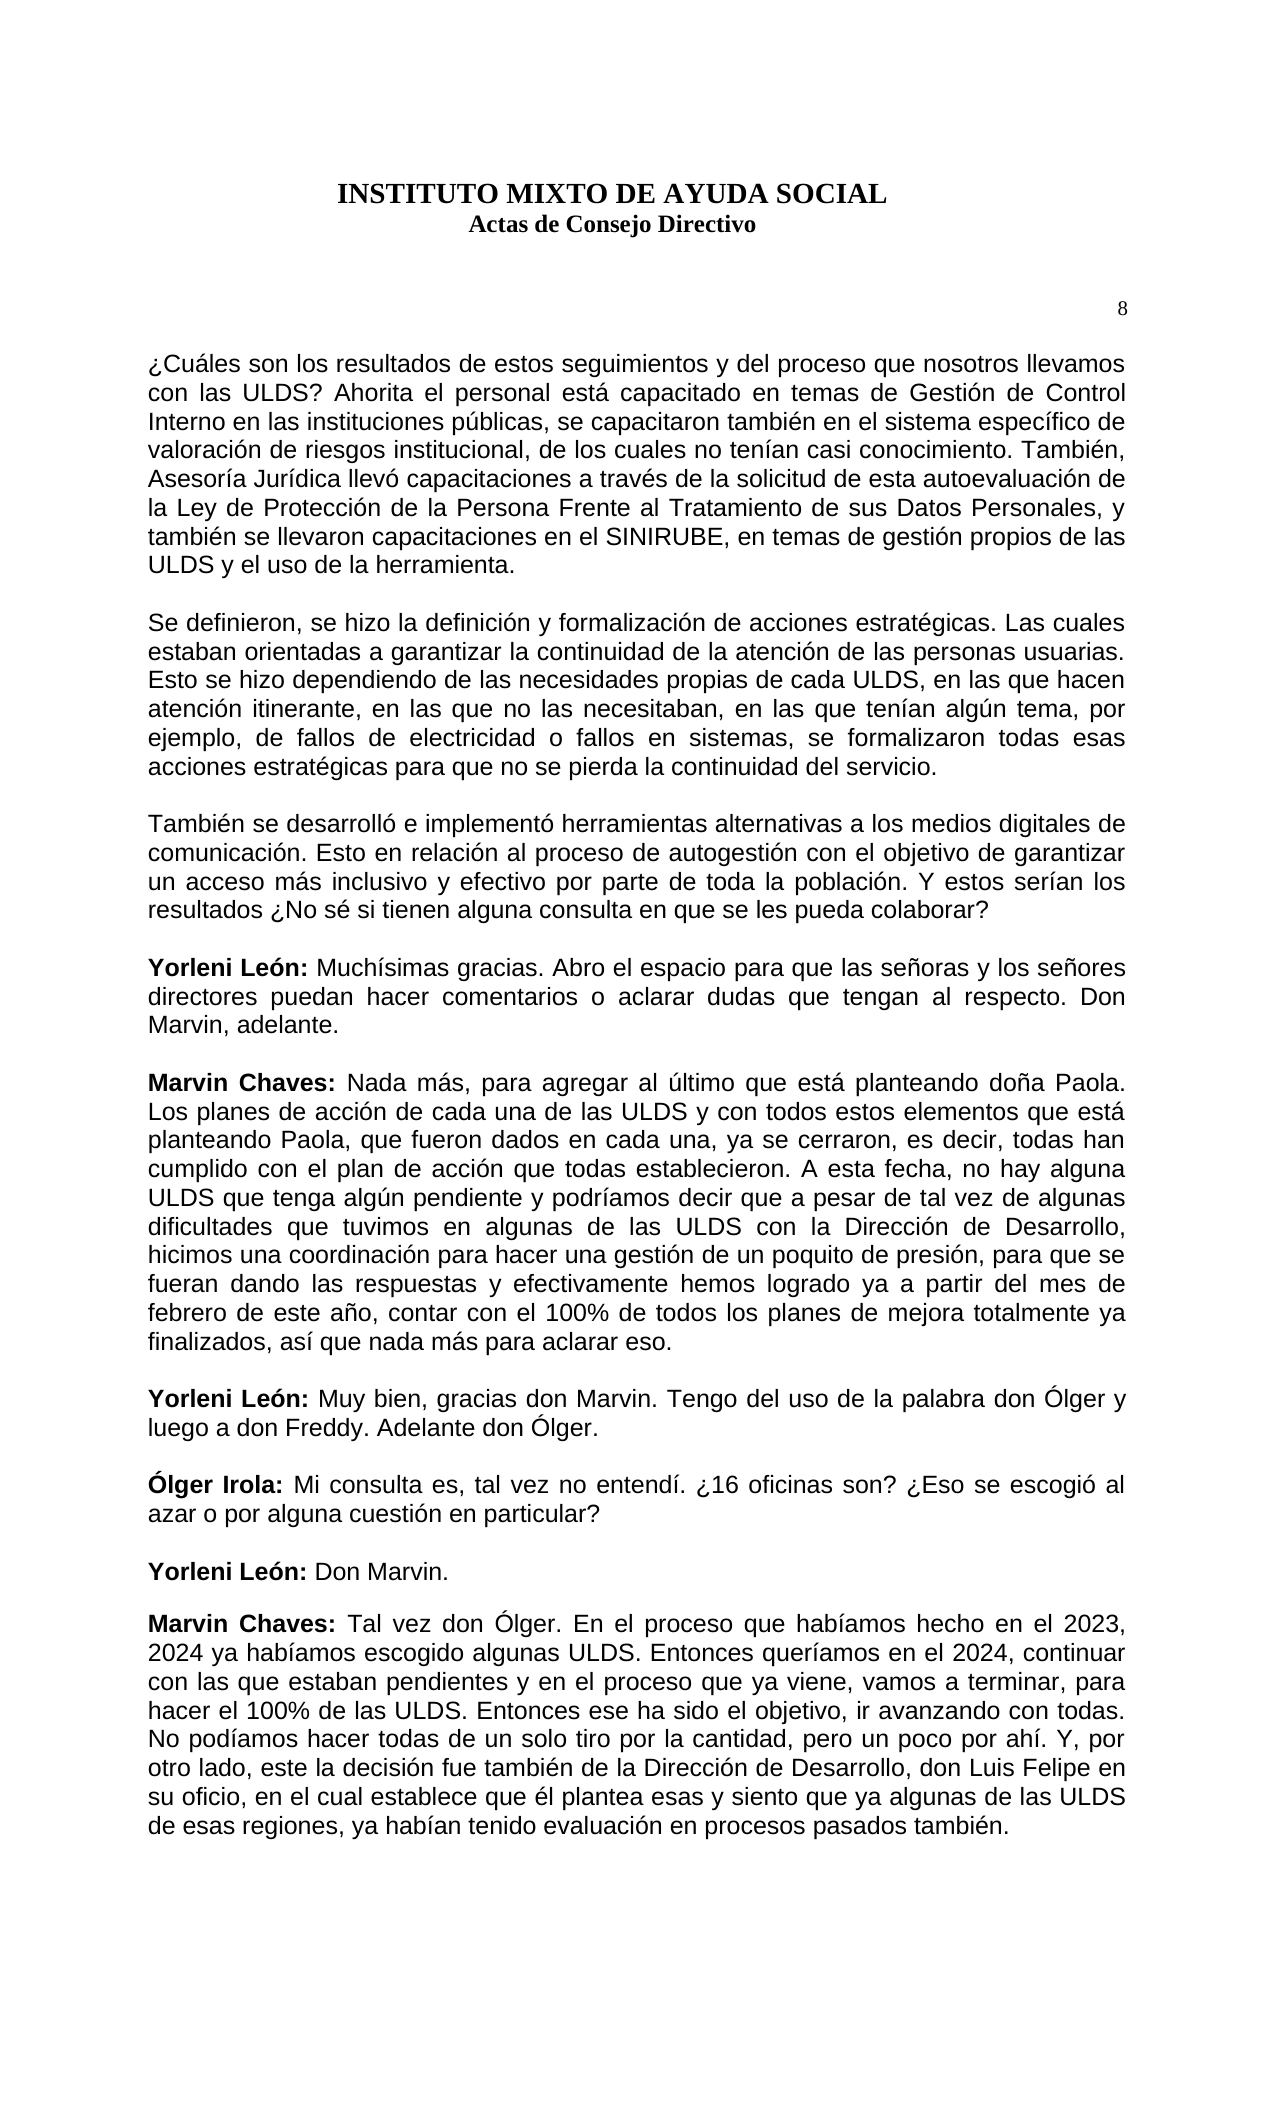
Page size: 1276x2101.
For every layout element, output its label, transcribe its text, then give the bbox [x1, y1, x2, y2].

text También se desarrolló e implementó herramientas alternativas a los medios digitales de comunicación. Esto en relación al proceso de autogestión con el objetivo de garantizar un acceso más inclusivo y efectivo por parte de toda la población. Y estos serían los resultados ¿No sé si tienen alguna consulta en que se les pueda colaborar? [148, 809, 1127, 924]
text Marvin Chaves: Nada más, para agregar al último que está planteando doña Paola. Los planes de acción de cada una de las ULDS y con todos estos elementos que está planteando Paola, que fueron dados en cada una, ya se cerraron, es decir, todas han cumplido con el plan de acción que todas establecieron. A esta fecha, no hay alguna ULDS que tenga algún pendiente y podríamos decir que a pesar de tal vez de algunas dificultades que tuvimos en algunas de las ULDS con la Dirección de Desarrollo, hicimos una coordinación para hacer una gestión de un poquito de presión, para que se fueran dando las respuestas y efectivamente hemos logrado ya a partir del mes de febrero de este año, contar con el 100% de todos los planes de mejora totalmente ya finalizados, así que nada más para aclarar eso. [148, 1039, 1127, 1355]
text Yorleni León: Muy bien, gracias don Marvin. Tengo del uso de la palabra don Ólger y luego a don Freddy. Adelante don Ólger. [148, 1355, 1127, 1442]
text Se definieron, se hizo la definición y formalización de acciones estratégicas. Las cuales estaban orientadas a garantizar la continuidad de la atención de las personas usuarias. Esto se hizo dependiendo de las necesidades propias de cada ULDS, en las que hacen atención itinerante, en las que no las necesitaban, en las que tenían algún tema, por ejemplo, de fallos de electricidad o fallos en sistemas, se formalizaron todas esas acciones estratégicas para que no se pierda la continuidad del servicio. [148, 579, 1127, 780]
text ¿Cuáles son los resultados de estos seguimientos y del proceso que nosotros llevamos con las ULDS? Ahorita el personal está capacitado en temas de Gestión de Control Interno en las instituciones públicas, se capacitaron también en el sistema específico de valoración de riesgos institucional, de los cuales no tenían casi conocimiento. También, Asesoría Jurídica llevó capacitaciones a través de la solicitud de esta autoevaluación de la Ley de Protección de la Persona Frente al Tratamiento de sus Datos Personales, y también se llevaron capacitaciones en el SINIRUBE, en temas de gestión propios de las ULDS y el uso de la herramienta. [148, 349, 1127, 579]
text Yorleni León: Muchísimas gracias. Abro el espacio para que las señoras y los señores directores puedan hacer comentarios o aclarar dudas que tengan al respecto. Don Marvin, adelante. [148, 924, 1127, 1039]
text Marvin Chaves: Tal vez don Ólger. En el proceso que habíamos hecho en el 2023, 2024 ya habíamos escogido algunas ULDS. Entonces queríamos en el 2024, continuar con las que estaban pendientes y en el proceso que ya viene, vamos a terminar, para hacer el 100% de las ULDS. Entonces ese ha sido el objetivo, ir avanzando con todas. No podíamos hacer todas de un solo tiro por la cantidad, pero un poco por ahí. Y, por otro lado, este la decisión fue también de la Dirección de Desarrollo, don Luis Felipe en su oficio, en el cual establece que él plantea esas y siento que ya algunas de las ULDS de esas regiones, ya habían tenido evaluación en procesos pasados también. [148, 1585, 1127, 1839]
text Ólger Irola: Mi consulta es, tal vez no entendí. ¿16 oficinas son? ¿Eso se escogió al azar o por alguna cuestión en particular? [148, 1442, 1127, 1528]
text Yorleni León: Don Marvin. [148, 1528, 1127, 1585]
